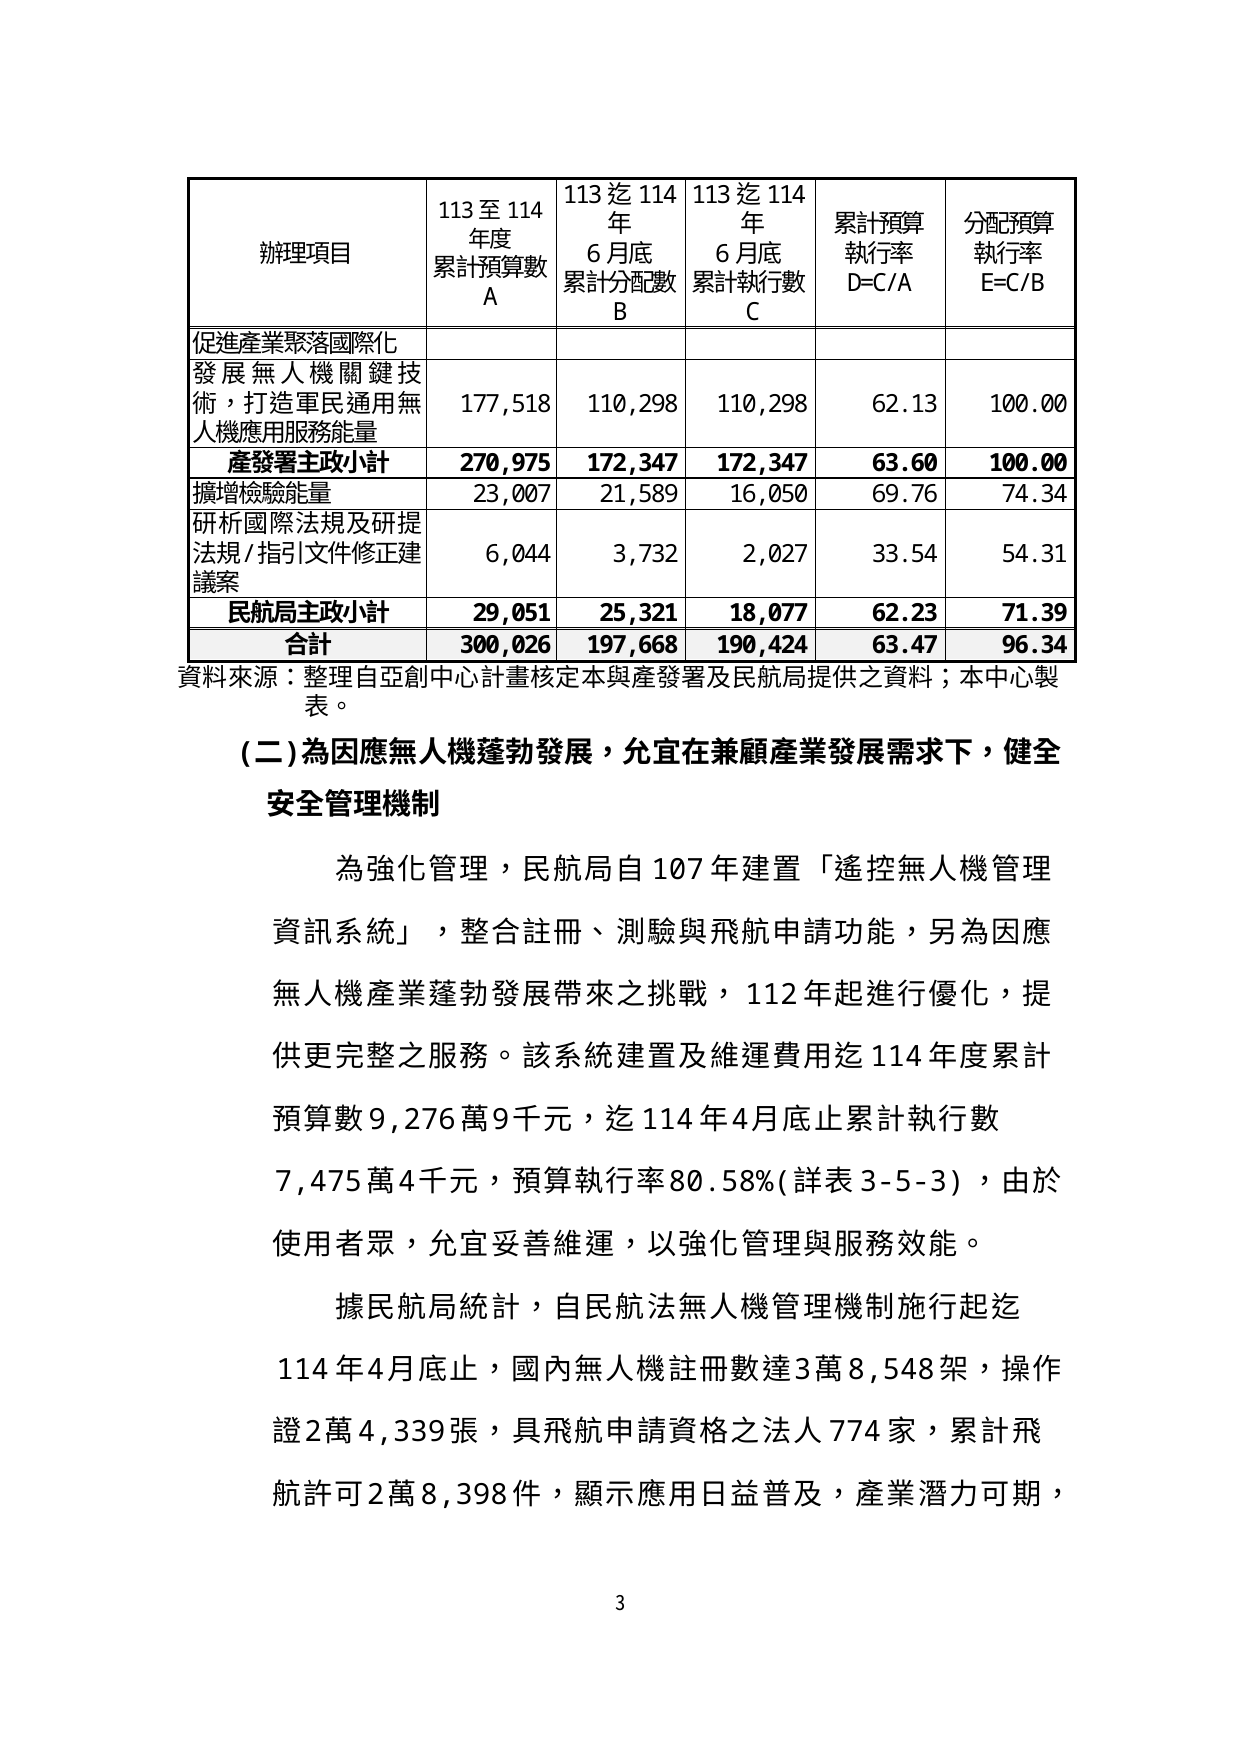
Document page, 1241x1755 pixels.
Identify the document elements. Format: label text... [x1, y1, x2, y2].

table_cell 33.54 [816, 510, 945, 597]
table_cell 110,298 [686, 360, 815, 447]
table_cell 190,424 [686, 630, 815, 659]
text 為強化管理，民航局自107年建置「遙控無人機管理資訊系統」，整合註冊、測驗與飛航申請功能，另為因應無人機產業蓬勃發展帶來之挑戰，112年起進行優化，提供更完整之服務。該系統建置及維運費用迄114年度累計預算數9,276萬9千元，迄114年4月底止累計執行數7,475萬4千元，預算執行率80.58%(詳表3-5-3)，由於使用者眾，允宜妥善維運，以強化管理與服務效能。 [266, 825, 1063, 1263]
table_cell 100.00 [946, 448, 1074, 477]
text 據民航局統計，自民航法無人機管理機制施行起迄114年4月底止，國內無人機註冊數達3萬8,548架，操作證2萬4,339張，具飛航申請資格之法人774家，累計飛航許可2萬8,398件，顯示應用日益普及，產業潛力可期，惟面對持續成長之飛航活動，允宜在兼顧產業發展需求下，強化預警與監理機制，確保發展與安全並重。 [266, 1263, 1063, 1513]
table_cell 172,347 [557, 448, 685, 477]
text (二)為因應無人機蓬勃發展，允宜在兼顧產業發展需求下，健全安全管理機制 [236, 721, 1063, 825]
table_cell 63.60 [816, 448, 945, 477]
table_cell [427, 329, 556, 358]
table_cell 3,732 [557, 510, 685, 597]
table_cell 71.39 [946, 598, 1074, 627]
text 資料來源：整理自亞創中心計畫核定本與產發署及民航局提供之資料；本中心製表。 [177, 663, 1063, 721]
table_cell 18,077 [686, 598, 815, 627]
table_cell 62.13 [816, 360, 945, 447]
table_cell 29,051 [427, 598, 556, 627]
table_cell 促進產業聚落國際化 [190, 329, 426, 358]
table_header 分配預算 執行率E=C/B [946, 180, 1074, 326]
table_cell 21,589 [557, 479, 685, 508]
table_cell 100.00 [946, 360, 1074, 447]
table_cell 177,518 [427, 360, 556, 447]
table_cell [557, 329, 685, 358]
table_cell 69.76 [816, 479, 945, 508]
table_cell 研析國際法規及研提法規/指引文件修正建議案 [190, 510, 426, 597]
table_cell 合計 [190, 630, 426, 659]
table_header 辦理項目 [190, 180, 426, 326]
table_header 113迄114年 6月底 累計分配數B [557, 180, 685, 326]
table_cell 25,321 [557, 598, 685, 627]
table_cell 96.34 [946, 630, 1074, 659]
table_cell 產發署主政小計 [190, 448, 426, 477]
table_cell 270,975 [427, 448, 556, 477]
table_cell 發展無人機關鍵技術，打造軍民通用無人機應用服務能量 [190, 360, 426, 447]
table_cell [946, 329, 1074, 358]
table_cell 74.34 [946, 479, 1074, 508]
table_cell 民航局主政小計 [190, 598, 426, 627]
table_cell 110,298 [557, 360, 685, 447]
table_cell [816, 329, 945, 358]
table_cell 54.31 [946, 510, 1074, 597]
table_cell 擴增檢驗能量 [190, 479, 426, 508]
table_cell [686, 329, 815, 358]
table_cell 300,026 [427, 630, 556, 659]
table_cell 63.47 [816, 630, 945, 659]
table_cell 172,347 [686, 448, 815, 477]
table_cell 2,027 [686, 510, 815, 597]
table_cell 23,007 [427, 479, 556, 508]
table_cell 62.23 [816, 598, 945, 627]
table_cell 197,668 [557, 630, 685, 659]
table_header 累計預算 執行率D=C/A [816, 180, 945, 326]
table_header 113迄114年 6月底 累計執行數C [686, 180, 815, 326]
table_cell 6,044 [427, 510, 556, 597]
table_header 113至114年度 累計預算數A [427, 180, 556, 326]
table_cell 16,050 [686, 479, 815, 508]
